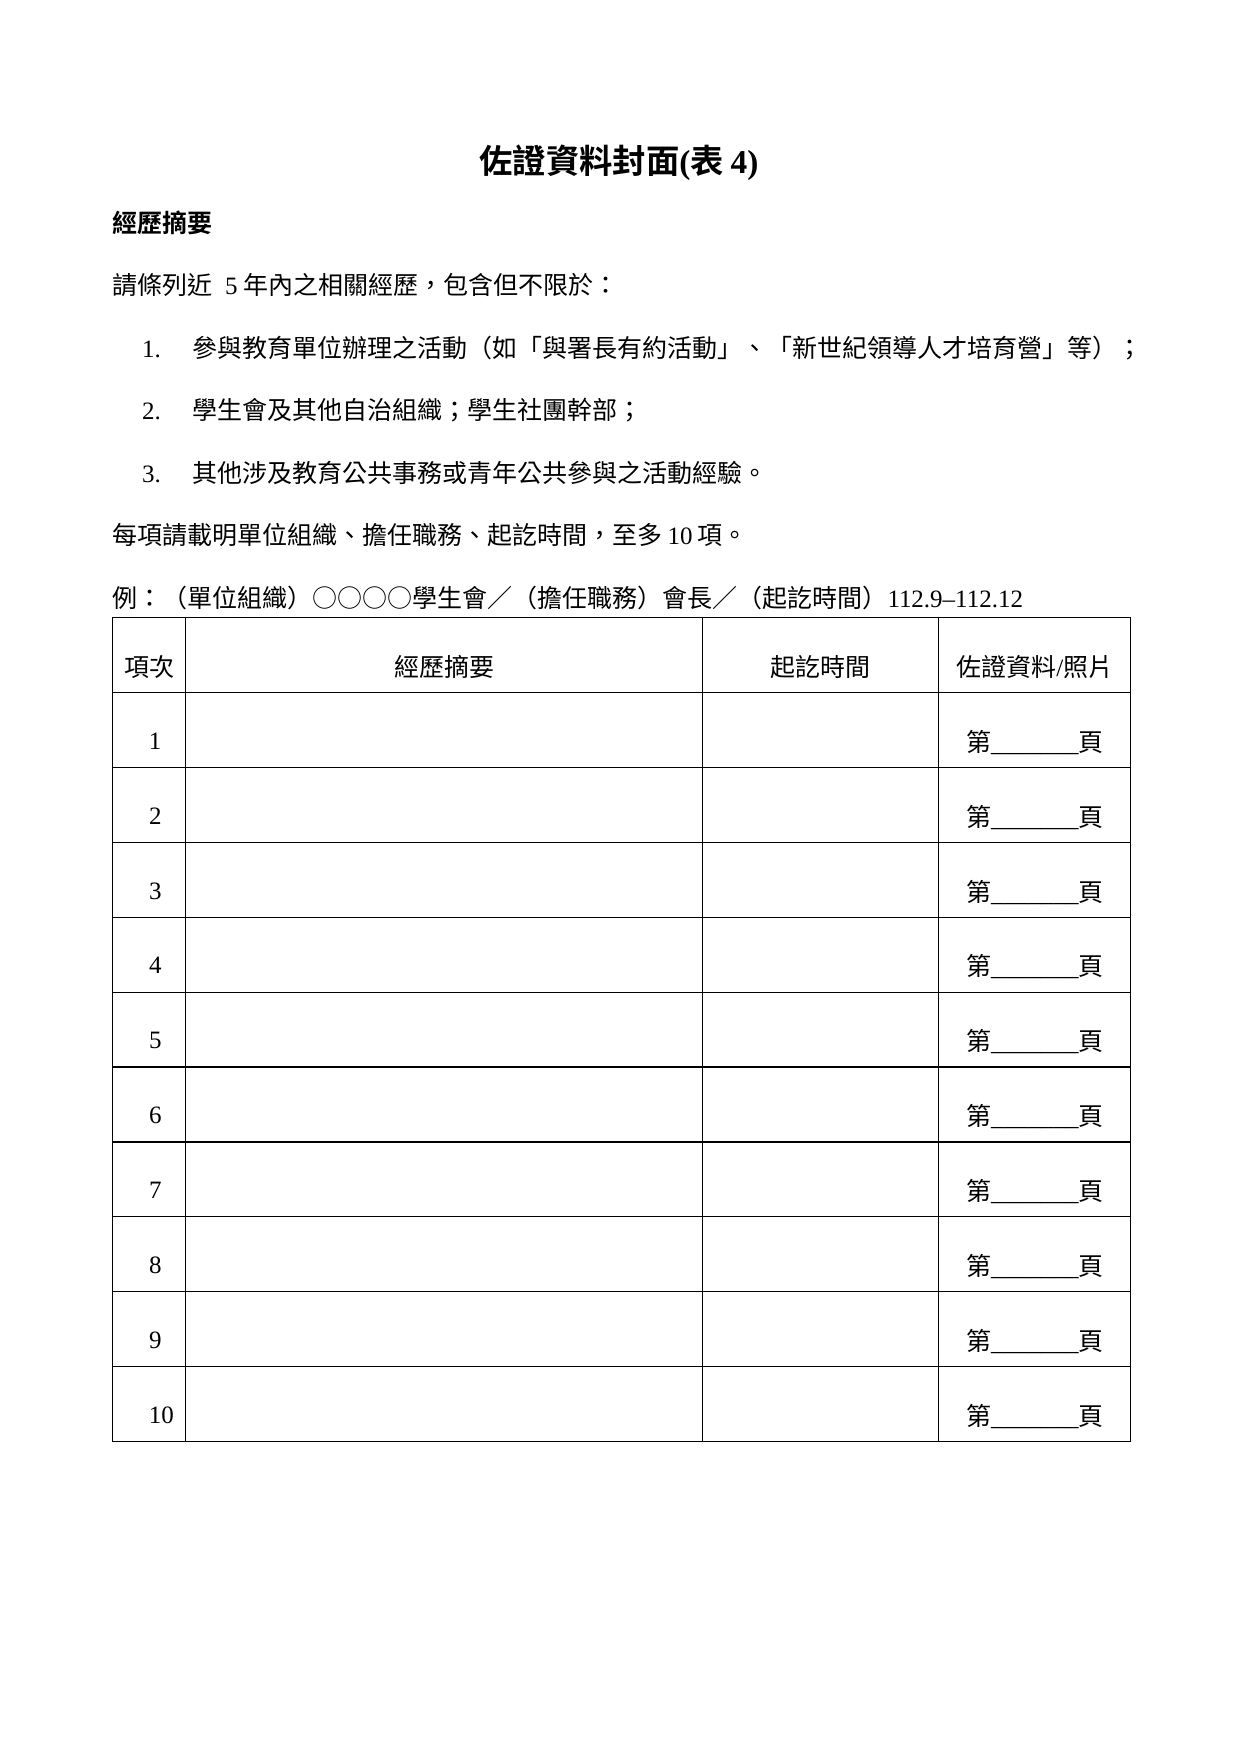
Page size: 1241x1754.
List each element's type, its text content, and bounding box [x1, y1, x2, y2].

list 其他涉及教育公共事務或青年公共參與之活動經驗。 [142, 429, 1125, 492]
table_cell 第_______頁 [939, 1143, 1130, 1216]
table_cell [113, 1143, 185, 1216]
list 參與教育單位辦理之活動（如「與署長有約活動」、「新世紀領導人才培育營」等）； [142, 304, 1125, 367]
table_cell [703, 843, 938, 917]
table_cell 第_______頁 [939, 918, 1130, 992]
table_cell [186, 768, 702, 842]
table_cell [113, 768, 185, 842]
text 經歷摘要 [112, 179, 1125, 242]
table_cell 第_______頁 [939, 1068, 1130, 1141]
table_header 經歷摘要 [186, 618, 702, 692]
table_cell 第_______頁 [939, 768, 1130, 842]
table_cell [703, 918, 938, 992]
table_cell [186, 1068, 702, 1141]
table_cell [113, 843, 185, 917]
text 請條列近 5 年內之相關經歷，包含但不限於： [112, 242, 1125, 304]
table_cell [186, 1143, 702, 1216]
table_cell 第_______頁 [939, 843, 1130, 917]
table_cell [186, 693, 702, 767]
table_cell [703, 1367, 938, 1441]
table_cell [113, 1292, 185, 1366]
table_header 起訖時間 [703, 618, 938, 692]
table_cell 第_______頁 [939, 693, 1130, 767]
table_cell [703, 693, 938, 767]
table_cell [703, 1292, 938, 1366]
table_cell [186, 918, 702, 992]
table_cell [113, 918, 185, 992]
table_cell [703, 1068, 938, 1141]
table_cell [703, 1143, 938, 1216]
table_cell [113, 1068, 185, 1141]
table_cell [113, 1367, 185, 1441]
table_cell [186, 1217, 702, 1291]
table_cell 第_______頁 [939, 1367, 1130, 1441]
text 佐證資料封面(表4) [112, 117, 1125, 179]
table_cell [703, 1217, 938, 1291]
table_cell [703, 993, 938, 1066]
table_cell [703, 768, 938, 842]
table_cell [186, 843, 702, 917]
table_cell [186, 1292, 702, 1366]
table_cell [113, 993, 185, 1066]
text 例：（單位組織）○○○○學生會／（擔任職務）會長／（起訖時間）112.9–112.12 [112, 554, 1125, 617]
table_cell [113, 1217, 185, 1291]
table_cell [186, 993, 702, 1066]
text 每項請載明單位組織、擔任職務、起訖時間，至多10項。 [112, 492, 1125, 554]
table_header 項次 [113, 618, 185, 692]
table_cell [186, 1367, 702, 1441]
list 學生會及其他自治組織；學生社團幹部； [142, 367, 1125, 429]
table_cell 第_______頁 [939, 993, 1130, 1066]
table_header 佐證資料/照片 [939, 618, 1130, 692]
table_cell 第_______頁 [939, 1292, 1130, 1366]
table_cell [113, 693, 185, 767]
table_cell 第_______頁 [939, 1217, 1130, 1291]
